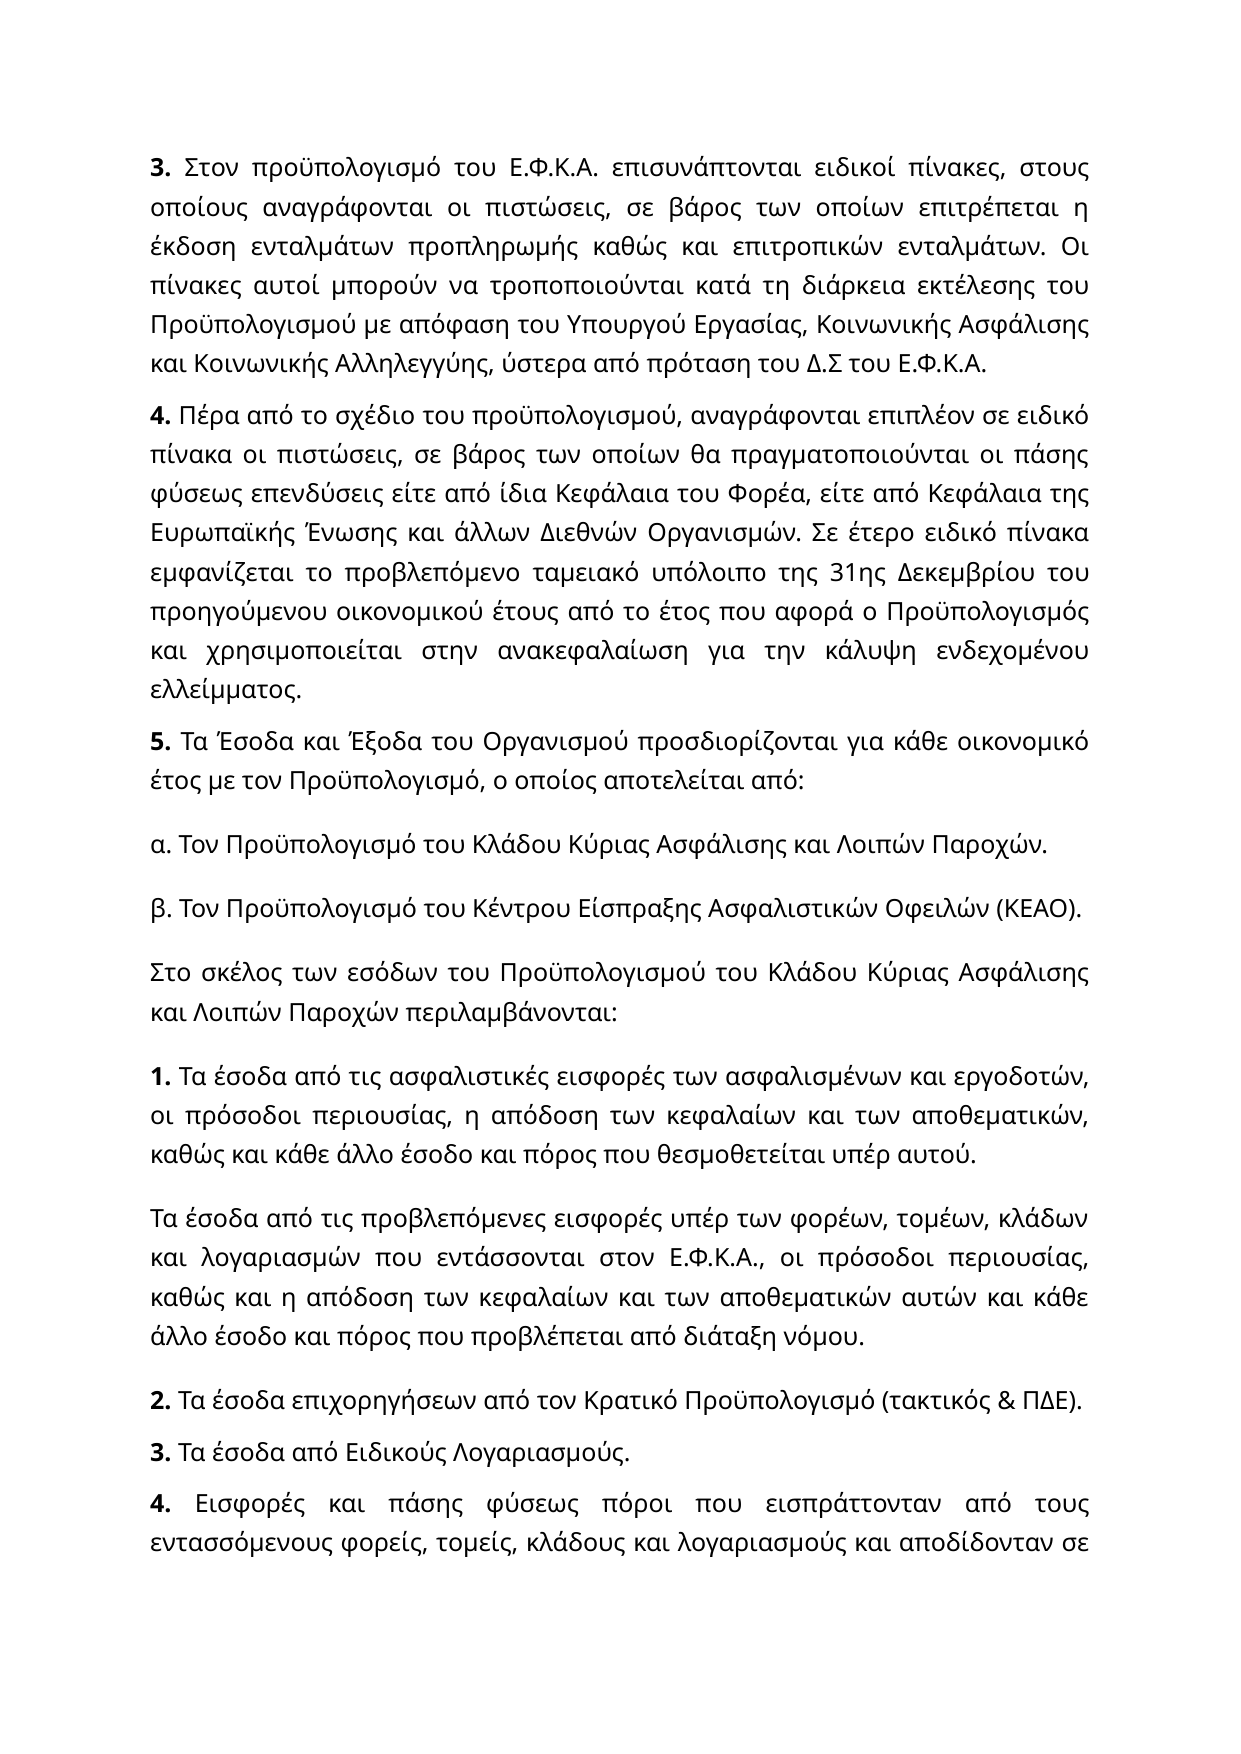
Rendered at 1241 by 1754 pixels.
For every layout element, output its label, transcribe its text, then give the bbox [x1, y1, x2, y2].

text 3. Στον προϋπολογισμό του Ε.Φ.Κ.Α. επισυνάπτονται ειδικοί πίνακες, στους οποίους αναγράφονται οι πιστώσεις, σε βάρος των οποίων επιτρέπεται η έκδοση ενταλμάτων προπληρωμής καθώς και επιτροπικών ενταλμάτων. Οι πίνακες αυτοί μπορούν να τροποποιούνται κατά τη διάρκεια εκτέλεσης του Προϋπολογισμού με απόφαση του Υπουργού Εργασίας, Κοινωνικής Ασφάλισης και Κοινωνικής Αλληλεγγύης, ύστερα από πρόταση του Δ.Σ του Ε.Φ.Κ.Α. [150, 150, 1090, 380]
text Στο σκέλος των εσόδων του Προϋπολογισμού του Κλάδου Κύριας Ασφάλισης και Λοιπών Παροχών περιλαμβάνονται: [150, 955, 1090, 1028]
text 4. Πέρα από το σχέδιο του προϋπολογισμού, αναγράφονται επιπλέον σε ειδικό πίνακα οι πιστώσεις, σε βάρος των οποίων θα πραγματοποιούνται οι πάσης φύσεως επενδύσεις είτε από ίδια Κεφάλαια του Φορέα, είτε από Κεφάλαια της Ευρωπαϊκής Ένωσης και άλλων Διεθνών Οργανισμών. Σε έτερο ειδικό πίνακα εμφανίζεται το προβλεπόμενο ταμειακό υπόλοιπο της 31ης Δεκεμβρίου του προηγούμενου οικονομικού έτους από το έτος που αφορά ο Προϋπολογισμός και χρησιμοποιείται στην ανακεφαλαίωση για την κάλυψη ενδεχομένου ελλείμματος. [150, 397, 1090, 706]
text Τα έσοδα από τις προβλεπόμενες εισφορές υπέρ των φορέων, τομέων, κλάδων και λογαριασμών που εντάσσονται στον Ε.Φ.Κ.Α., οι πρόσοδοι περιουσίας, καθώς και η απόδοση των κεφαλαίων και των αποθεματικών αυτών και κάθε άλλο έσοδο και πόρος που προβλέπεται από διάταξη νόμου. [150, 1201, 1090, 1352]
text 5. Τα Έσοδα και Έξοδα του Οργανισμού προσδιορίζονται για κάθε οικονομικό έτος με τον Προϋπολογισμό, ο οποίος αποτελείται από: [150, 723, 1090, 797]
text 4. Εισφορές και πάσης φύσεως πόροι που εισπράττονταν από τους εντασσόμενους φορείς, τομείς, κλάδους και λογαριασμούς και αποδίδονταν σε [150, 1486, 1090, 1559]
text β. Τον Προϋπολογισμό του Κέντρου Είσπραξης Ασφαλιστικών Οφειλών (ΚΕΑΟ). [150, 891, 1090, 925]
text 3. Τα έσοδα από Ειδικούς Λογαριασμούς. [150, 1434, 1090, 1468]
text 1. Τα έσοδα από τις ασφαλιστικές εισφορές των ασφαλισμένων και εργοδοτών, οι πρόσοδοι περιουσίας, η απόδοση των κεφαλαίων και των αποθεματικών, καθώς και κάθε άλλο έσοδο και πόρος που θεσμοθετείται υπέρ αυτού. [150, 1058, 1090, 1171]
text 2. Τα έσοδα επιχορηγήσεων από τον Κρατικό Προϋπολογισμό (τακτικός & ΠΔΕ). [150, 1382, 1090, 1417]
text α. Τον Προϋπολογισμό του Κλάδου Κύριας Ασφάλισης και Λοιπών Παροχών. [150, 827, 1090, 861]
